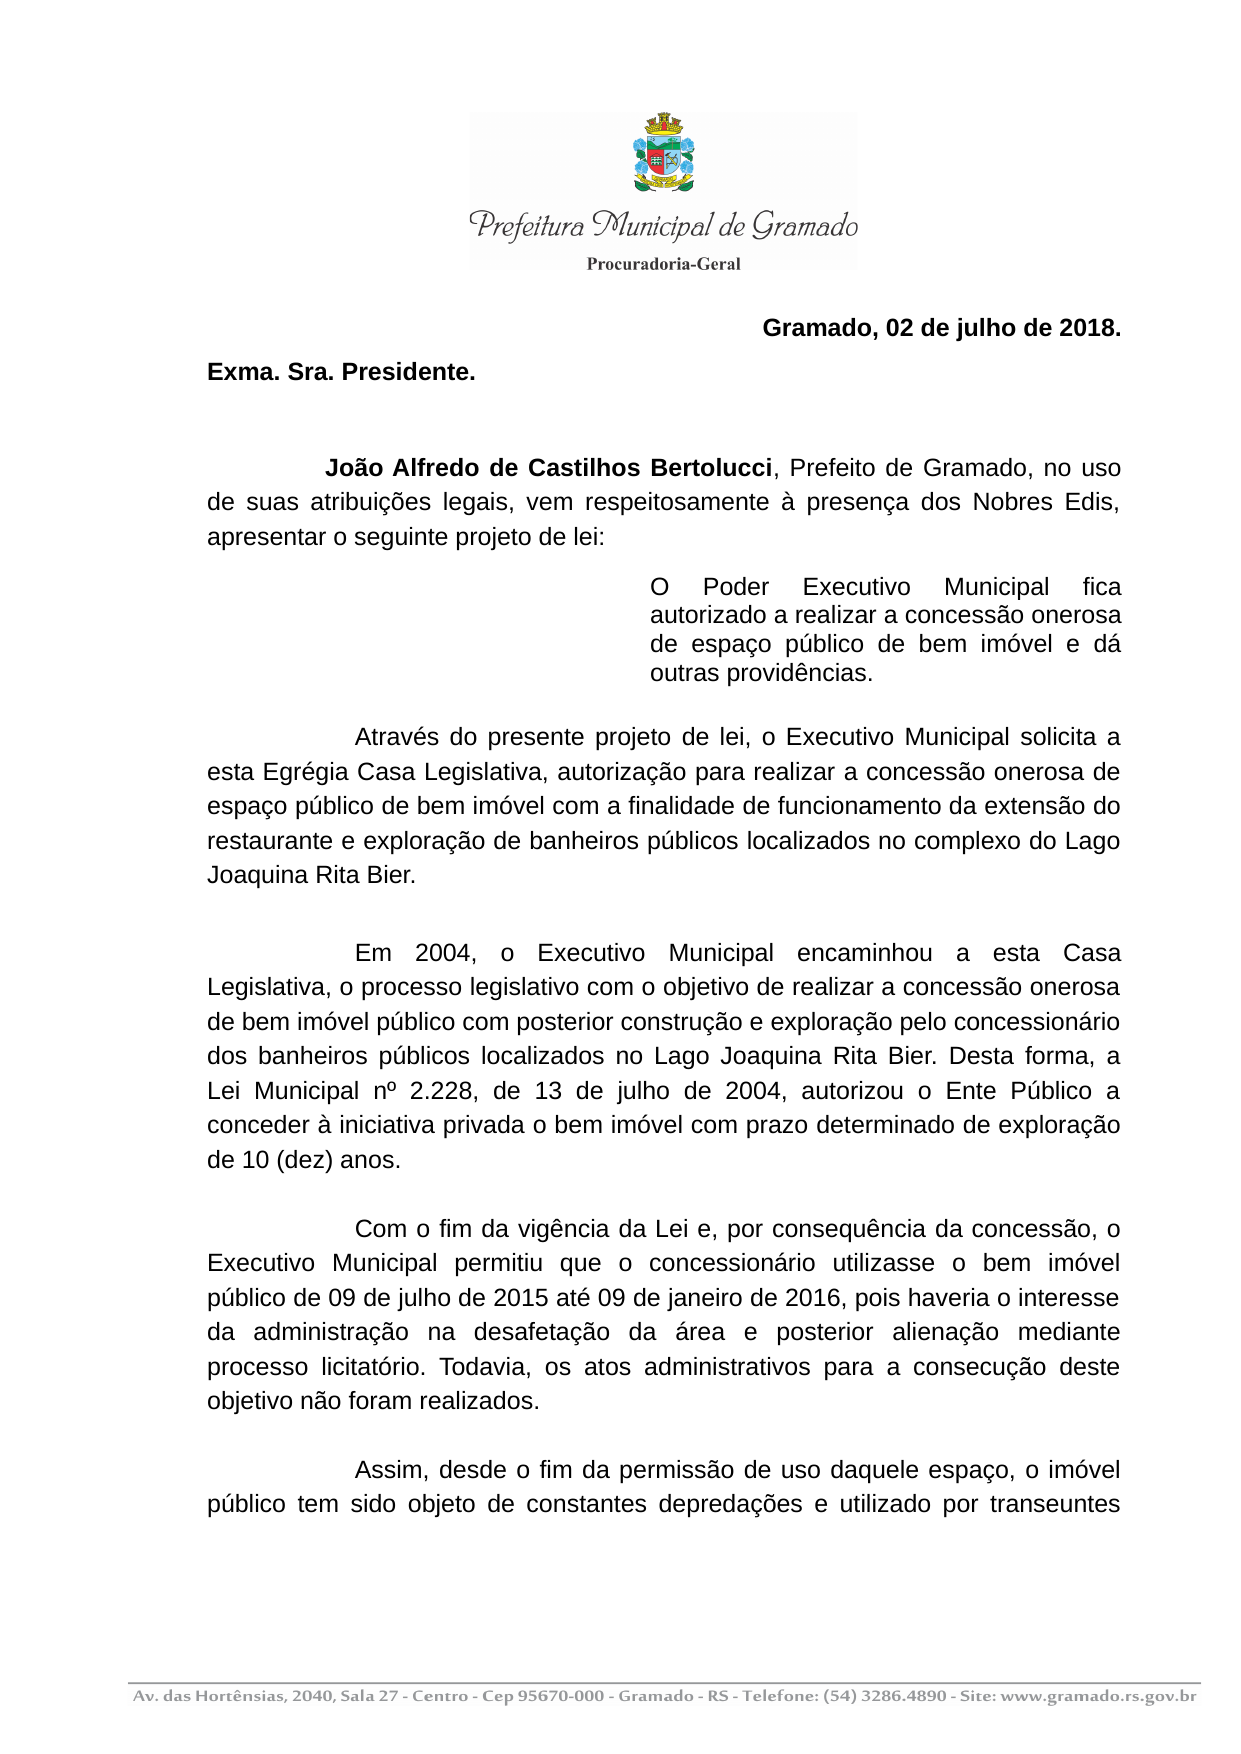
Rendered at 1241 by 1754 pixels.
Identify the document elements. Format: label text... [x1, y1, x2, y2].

text Gramado, 02 de julho de 2018. [207, 313, 1122, 342]
text João Alfredo de Castilhos Bertolucci, Prefeito de Gramado, no uso de suas atribuições legais, vem respeitosamente à presença dos Nobres Edis, apresentar o seguinte projeto de lei: [207, 452, 1122, 550]
picture [469, 112, 858, 270]
picture [127, 1682, 1202, 1706]
text Exma. Sra. Presidente. [207, 357, 1122, 386]
text O Poder Executivo Municipal fica autorizado a realizar a concessão onerosa de espaço público de bem imóvel e dá outras providências. [650, 572, 1122, 687]
text Através do presente projeto de lei, o Executivo Municipal solicita a esta Egrégia Casa Legislativa, autorização para realizar a concessão onerosa de espaço público de bem imóvel com a finalidade de funcionamento da extensão do restaurante e exploração de banheiros públicos localizados no complexo do Lago Joaquina Rita Bier. [207, 722, 1122, 889]
text Em 2004, o Executivo Municipal encaminhou a esta Casa Legislativa, o processo legislativo com o objetivo de realizar a concessão onerosa de bem imóvel público com posterior construção e exploração pelo concessionário dos banheiros públicos localizados no Lago Joaquina Rita Bier. Desta forma, a Lei Municipal nº 2.228, de 13 de julho de 2004, autorizou o Ente Público a conceder à iniciativa privada o bem imóvel com prazo determinado de exploração de 10 (dez) anos. [207, 938, 1122, 1173]
text Com o fim da vigência da Lei e, por consequência da concessão, o Executivo Municipal permitiu que o concessionário utilizasse o bem imóvel público de 09 de julho de 2015 até 09 de janeiro de 2016, pois haveria o interesse da administração na desafetação da área e posterior alienação mediante processo licitatório. Todavia, os atos administrativos para a consecução deste objetivo não foram realizados. [207, 1214, 1122, 1415]
text Assim, desde o fim da permissão de uso daquele espaço, o imóvel público tem sido objeto de constantes depredações e utilizado por transeuntes [207, 1455, 1122, 1518]
